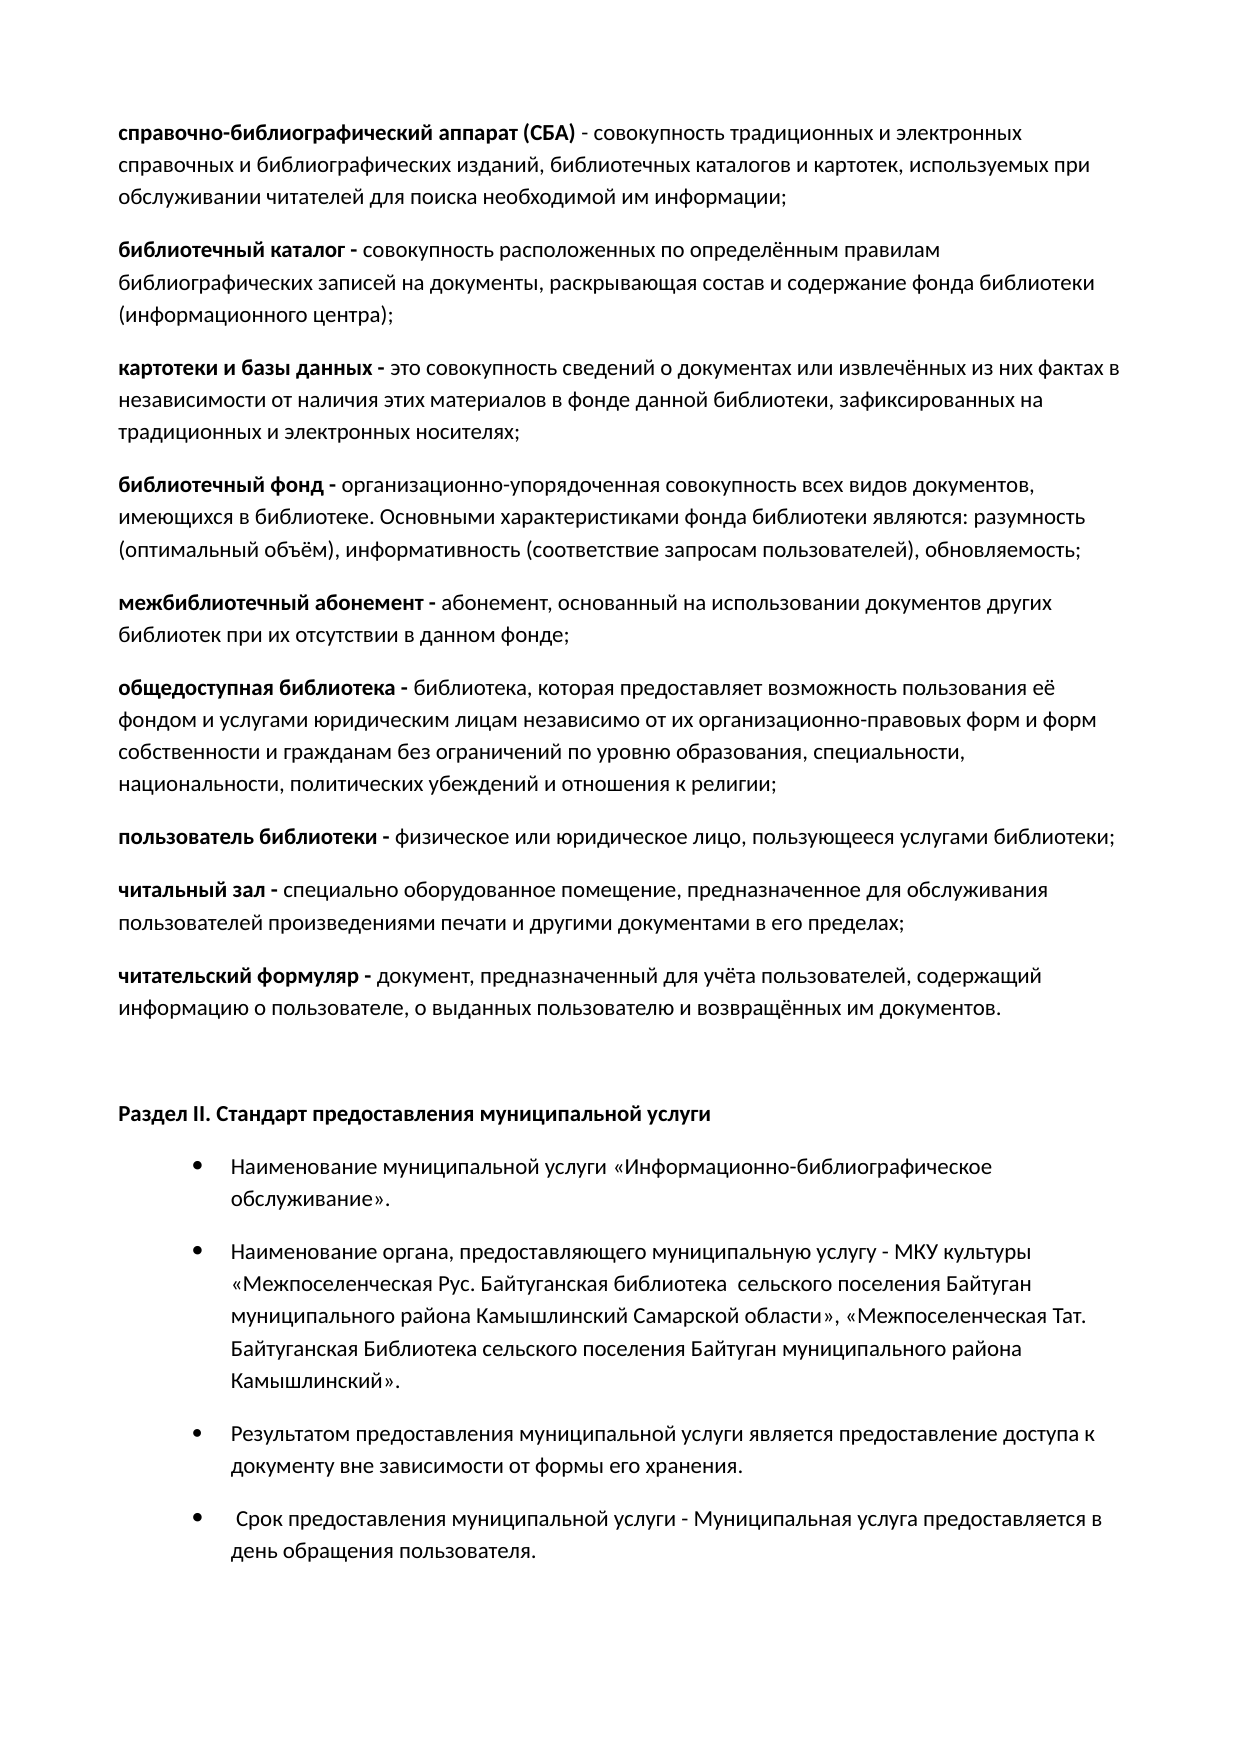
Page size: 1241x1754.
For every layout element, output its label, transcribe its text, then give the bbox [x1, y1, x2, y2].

text читательский формуляр - документ, предназначенный для учёта пользователей, содержащий информацию о пользователе, о выданных пользователю и возвращённых им документов. [118, 961, 1122, 1021]
text библиотечный фонд - организационно-упорядоченная совокупность всех видов документов, имеющихся в библиотеке. Основными характеристиками фонда библиотеки являются: разумность (оптимальный объём), информативность (соответствие запросам пользователей), обновляемость; [118, 470, 1122, 563]
text читальный зал - специально оборудованное помещение, предназначенное для обслуживания пользователей произведениями печати и другими документами в его пределах; [118, 876, 1122, 936]
text справочно-библиографический аппарат (СБА) - совокупность традиционных и электронных справочных и библиографических изданий, библиотечных каталогов и картотек, используемых при обслуживании читателей для поиска необходимой им информации; [118, 118, 1122, 211]
list Наименование органа, предоставляющего муниципальную услугу - МКУ культуры «Межпоселенческая Рус. Байтуганская библиотека сельского поселения Байтуган муниципального района Камышлинский Самарской области», «Межпоселенческая Тат. Байтуганская Библиотека сельского поселения Байтуган муниципального района Камышлинский». [193, 1237, 1122, 1394]
text пользователь библиотеки - физическое или юридическое лицо, пользующееся услугами библиотеки; [118, 822, 1122, 851]
text картотеки и базы данных - это совокупность сведений о документах или извлечённых из них фактах в независимости от наличия этих материалов в фонде данной библиотеки, зафиксированных на традиционных и электронных носителях; [118, 353, 1122, 445]
text общедоступная библиотека - библиотека, которая предоставляет возможность пользования её фондом и услугами юридическим лицам независимо от их организационно-правовых форм и форм собственности и гражданам без ограничений по уровню образования, специальности, национальности, политических убеждений и отношения к религии; [118, 673, 1122, 797]
list Результатом предоставления муниципальной услуги является предоставление доступа к документу вне зависимости от формы его хранения. [193, 1419, 1122, 1479]
text Раздел II. Стандарт предоставления муниципальной услуги [118, 1099, 1122, 1127]
text межбиблиотечный абонемент - абонемент, основанный на использовании документов других библиотек при их отсутствии в данном фонде; [118, 588, 1122, 648]
list Срок предоставления муниципальной услуги - Муниципальная услуга предоставляется в день обращения пользователя. [193, 1504, 1122, 1564]
text библиотечный каталог - совокупность расположенных по определённым правилам библиографических записей на документы, раскрывающая состав и содержание фонда библиотеки (информационного центра); [118, 236, 1122, 328]
list Наименование муниципальной услуги «Информационно-библиографическое обслуживание». [193, 1152, 1122, 1212]
